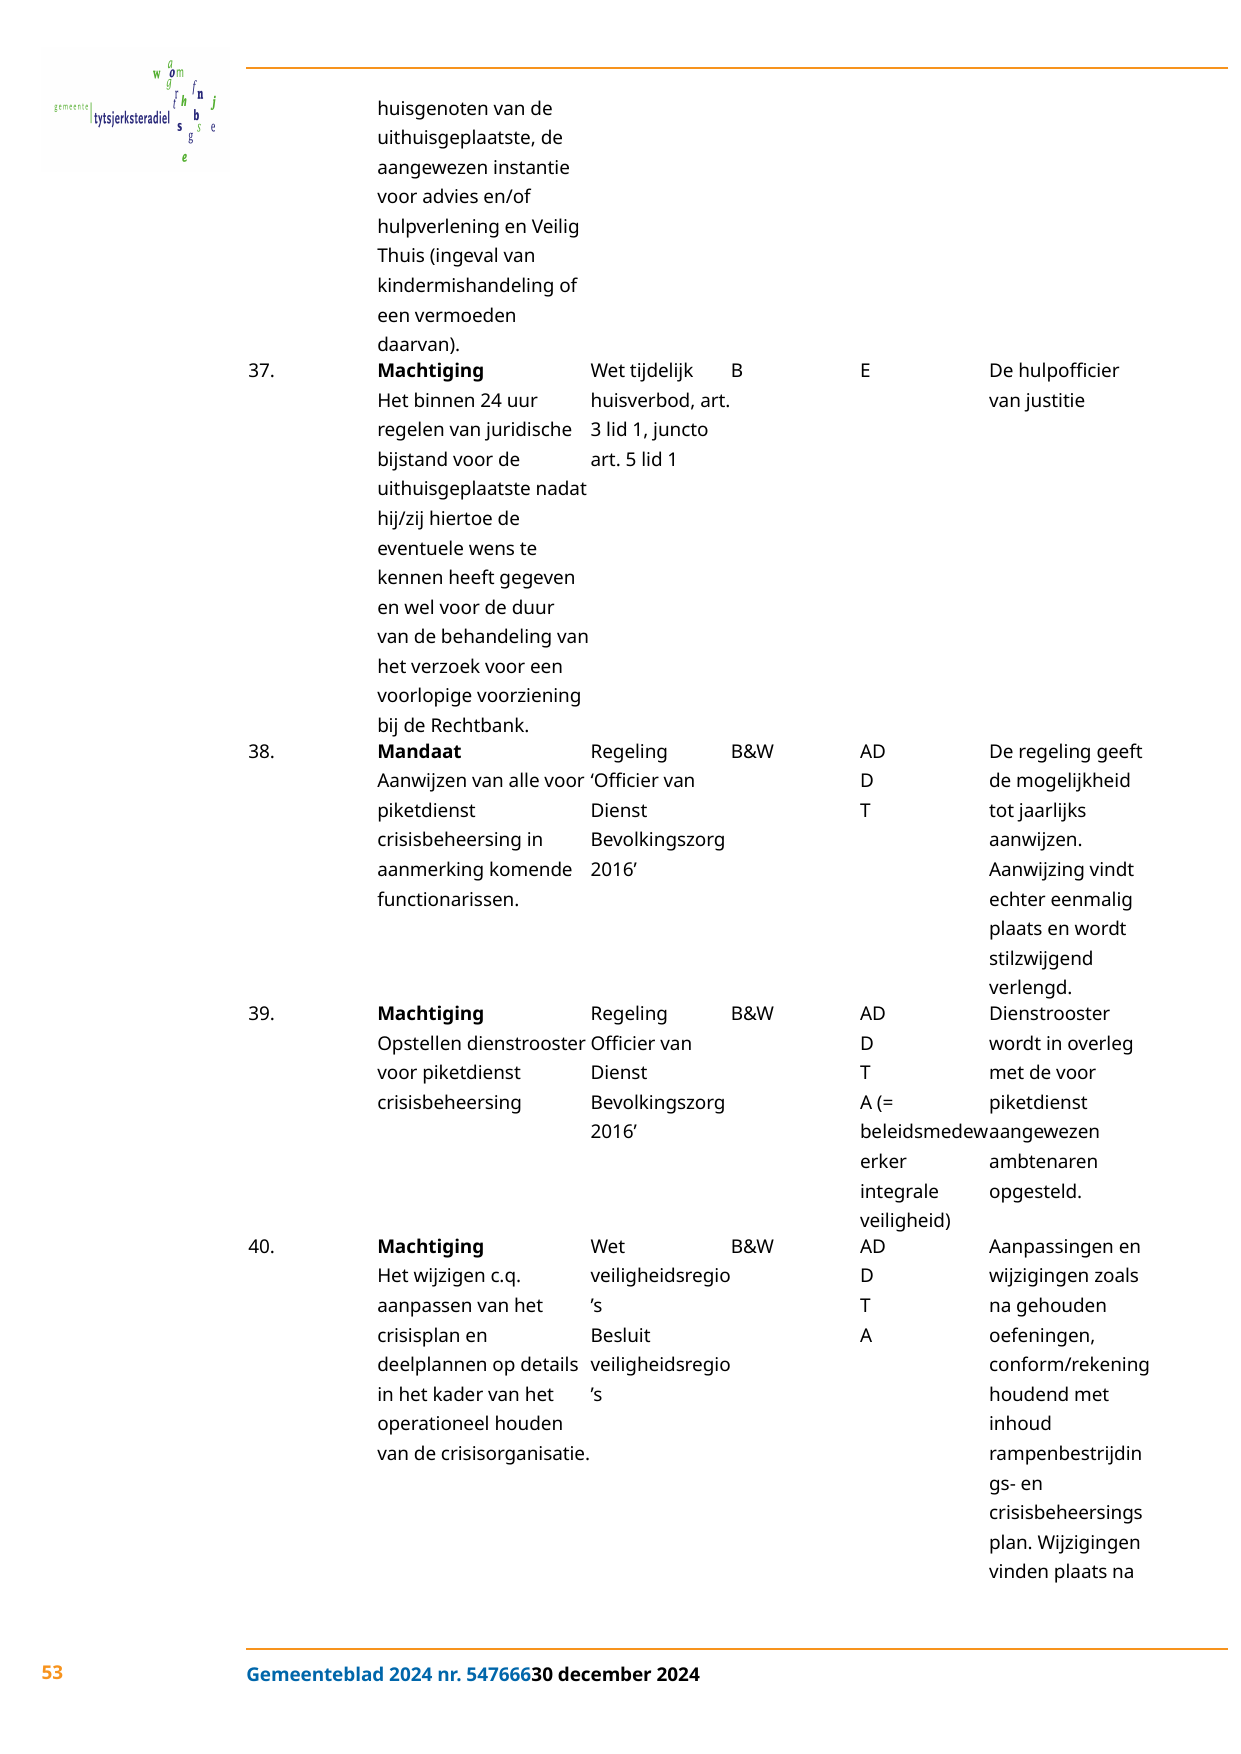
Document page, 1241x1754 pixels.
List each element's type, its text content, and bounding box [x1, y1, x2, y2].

table_cell AD D T A [860, 1233, 989, 1584]
table_cell Machtiging Het binnen 24 uur regelen van juridische bijstand voor de uithuisgeplaatste nadat hij/zij hiertoe de eventuele wens te kennen heeft gegeven en wel voor de duur van de behandeling van het verzoek voor een voorlopige voorziening bij de Rechtbank. [377, 357, 590, 738]
table_cell B&W [731, 738, 860, 1000]
table_cell B&W [731, 1233, 860, 1584]
table_cell Regeling Officier van Dienst Bevolkingszorg 2016’ [590, 1000, 731, 1233]
table_cell [989, 95, 1152, 357]
table_cell AD D T [860, 738, 989, 1000]
table_cell Aanpassingen en wijzigingen zoals na gehouden oefeningen, conform/rekening houdend met inhoud rampenbestrijdings- en crisisbeheersingsplan. Wijzigingen vinden plaats na [989, 1233, 1152, 1584]
table_cell 40. [248, 1233, 377, 1584]
table_cell De hulpofficier van justitie [989, 357, 1152, 738]
table_cell huisgenoten van de uithuisgeplaatste, de aangewezen instantie voor advies en/of hulpverlening en Veilig Thuis (ingeval van kindermishandeling of een vermoeden daarvan). [377, 95, 590, 357]
table_cell B&W [731, 1000, 860, 1233]
table_cell Regeling ‘Officier van Dienst Bevolkingszorg 2016’ [590, 738, 731, 1000]
table_cell [590, 95, 731, 357]
table_cell Wet veiligheidsregio ’s Besluit veiligheidsregio ’s [590, 1233, 731, 1584]
table_cell 39. [248, 1000, 377, 1233]
table_cell 38. [248, 738, 377, 1000]
table_cell Dienstrooster wordt in overleg met de voor piketdienst aangewezen ambtenaren opgesteld. [989, 1000, 1152, 1233]
table_cell E [860, 357, 989, 738]
table_cell De regeling geeft de mogelijkheid tot jaarlijks aanwijzen. Aanwijzing vindt echter eenmalig plaats en wordt stilzwijgend verlengd. [989, 738, 1152, 1000]
picture [41, 47, 231, 172]
table_cell [248, 95, 377, 357]
table_cell AD D T A (= beleidsmedewerker integrale veiligheid) [860, 1000, 989, 1233]
table_cell 37. [248, 357, 377, 738]
table_cell Machtiging Het wijzigen c.q. aanpassen van het crisisplan en deelplannen op details in het kader van het operationeel houden van de crisisorganisatie. [377, 1233, 590, 1584]
table_cell Mandaat Aanwijzen van alle voor piketdienst crisisbeheersing in aanmerking komende functionarissen. [377, 738, 590, 1000]
table_cell Wet tijdelijk huisverbod, art. 3 lid 1, juncto art. 5 lid 1 [590, 357, 731, 738]
table_cell Machtiging Opstellen dienstrooster voor piketdienst crisisbeheersing [377, 1000, 590, 1233]
table_cell B [731, 357, 860, 738]
table_cell [860, 95, 989, 357]
table_cell [731, 95, 860, 357]
